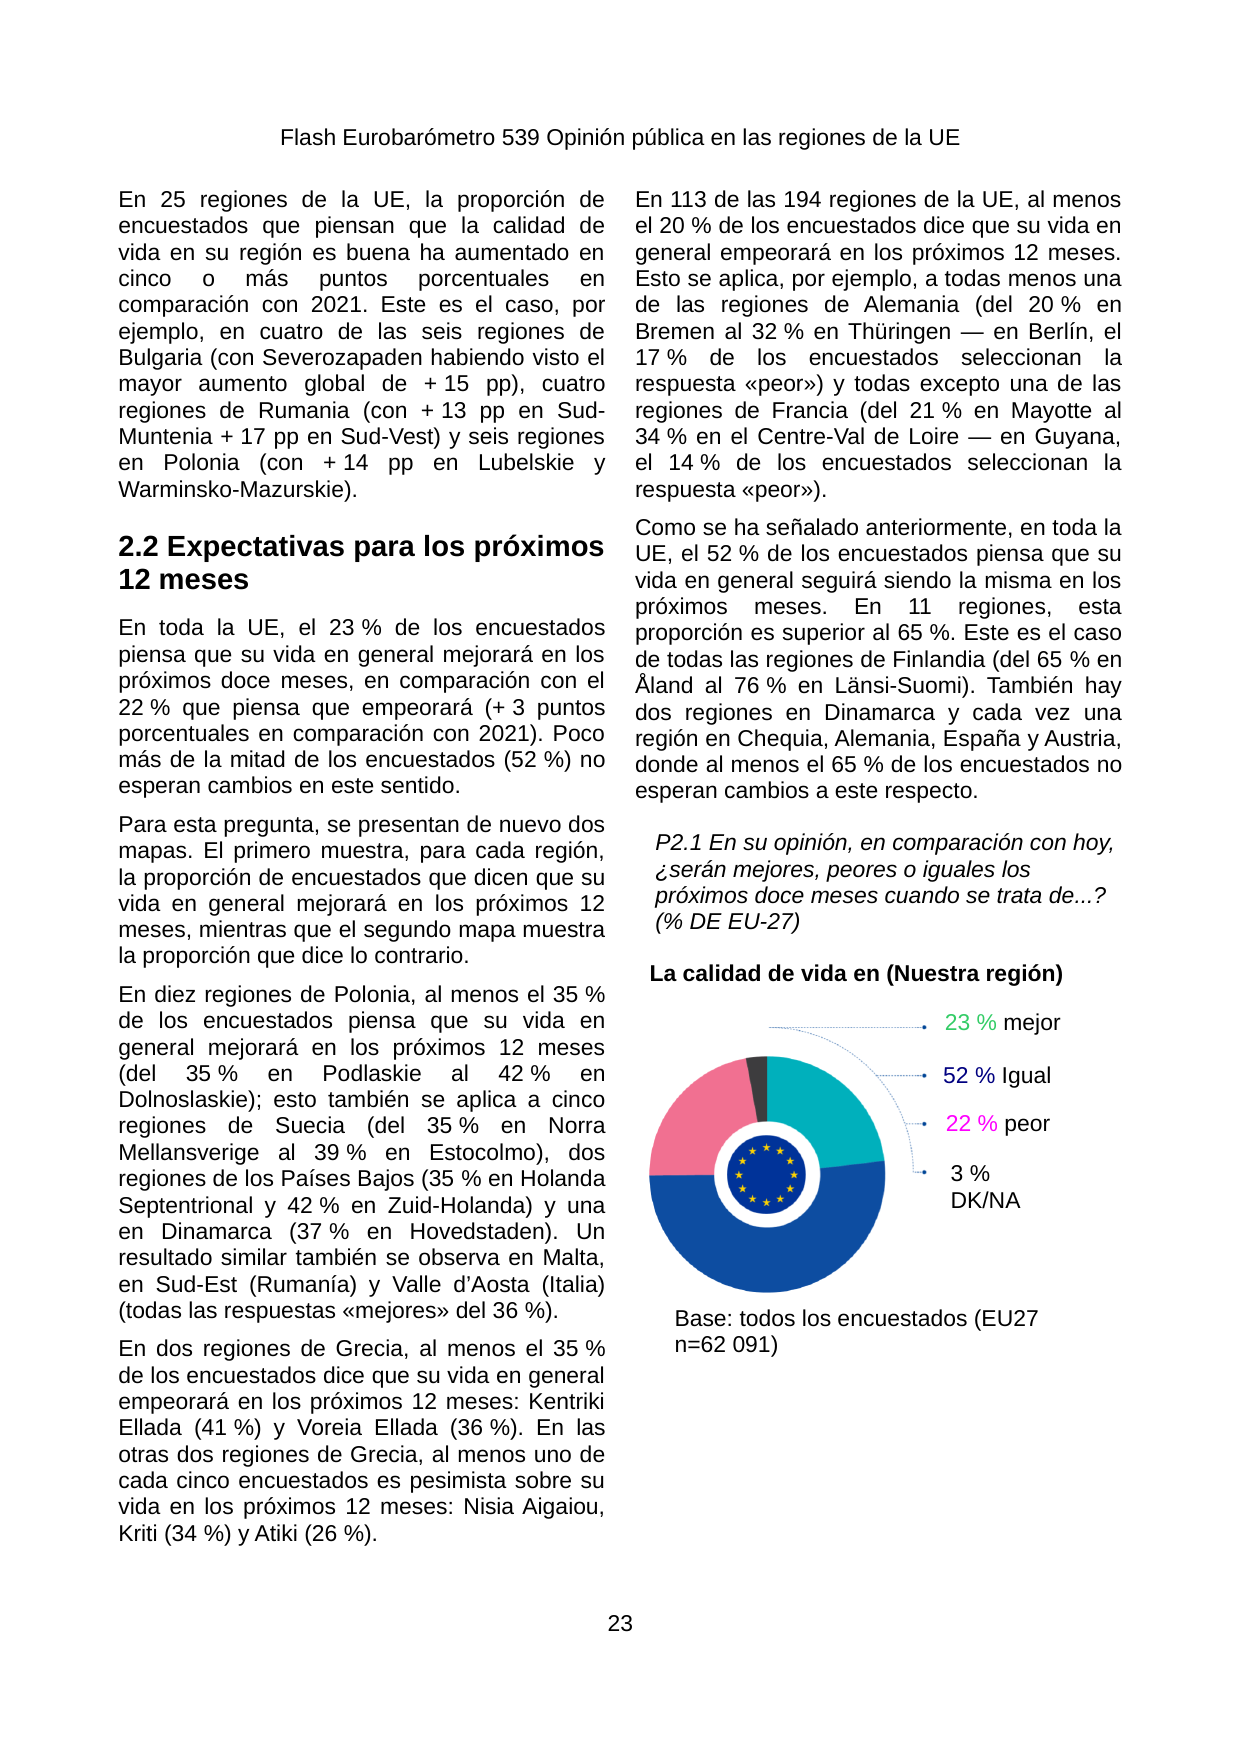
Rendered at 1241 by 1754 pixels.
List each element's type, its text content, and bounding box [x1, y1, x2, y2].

text Para esta pregunta, se presentan de nuevo dos mapas. El primero muestra, para cada región, la proporción de encuestados que dicen que su vida en general mejorará en los próximos 12 meses, mientras que el segundo mapa muestra la proporción que dice lo contrario. [118, 811, 605, 969]
text En diez regiones de Polonia, al menos el 35 % de los encuestados piensa que su vida en general mejorará en los próximos 12 meses (del 35 % en Podlaskie al 42 % en Dolnoslaskie); esto también se aplica a cinco regiones de Suecia (del 35 % en Norra Mellansverige al 39 % en Estocolmo), dos regiones de los Países Bajos (35 % en Holanda Septentrional y 42 % en Zuid-Holanda) y una en Dinamarca (37 % en Hovedstaden). Un resultado similar también se observa en Malta, en Sud-Est (Rumanía) y Valle d’Aosta (Italia) (todas las respuestas «mejores» del 36 %). [118, 981, 605, 1323]
text En 113 de las 194 regiones de la UE, al menos el 20 % de los encuestados dice que su vida en general empeorará en los próximos 12 meses. Esto se aplica, por ejemplo, a todas menos una de las regiones de Alemania (del 20 % en Bremen al 32 % en Thüringen — en Berlín, el 17 % de los encuestados seleccionan la respuesta «peor») y todas excepto una de las regiones de Francia (del 21 % en Mayotte al 34 % en el Centre-Val de Loire — en Guyana, el 14 % de los encuestados seleccionan la respuesta «peor»). [635, 186, 1122, 502]
picture [646, 1020, 932, 1294]
text Como se ha señalado anteriormente, en toda la UE, el 52 % de los encuestados piensa que su vida en general seguirá siendo la misma en los próximos meses. En 11 regiones, esta proporción es superior al 65 %. Este es el caso de todas las regiones de Finlandia (del 65 % en Åland al 76 % en Länsi-Suomi). También hay dos regiones en Dinamarca y cada vez una región en Chequia, Alemania, España y Austria, donde al menos el 65 % de los encuestados no esperan cambios a este respecto. [635, 514, 1122, 804]
text En dos regiones de Grecia, al menos el 35 % de los encuestados dice que su vida en general empeorará en los próximos 12 meses: Kentriki Ellada (41 %) y Voreia Ellada (36 %). En las otras dos regiones de Grecia, al menos uno de cada cinco encuestados es pesimista sobre su vida en los próximos 12 meses: Nisia Aigaiou, Kriti (34 %) y Atiki (26 %). [118, 1335, 605, 1546]
subtitle 2.2 Expectativas para los próximos 12 meses [118, 529, 605, 596]
text En toda la UE, el 23 % de los encuestados piensa que su vida en general mejorará en los próximos doce meses, en comparación con el 22 % que piensa que empeorará (+ 3 puntos porcentuales en comparación con 2021). Poco más de la mitad de los encuestados (52 %) no esperan cambios en este sentido. [118, 614, 605, 799]
text En 25 regiones de la UE, la proporción de encuestados que piensan que la calidad de vida en su región es buena ha aumentado en cinco o más puntos porcentuales en comparación con 2021. Este es el caso, por ejemplo, en cuatro de las seis regiones de Bulgaria (con Severozapaden habiendo visto el mayor aumento global de + 15 pp), cuatro regiones de Rumania (con + 13 pp en Sud- Muntenia + 17 pp en Sud-Vest) y seis regiones en Polonia (con + 14 pp en Lubelskie y Warminsko-Mazurskie). [118, 186, 605, 502]
